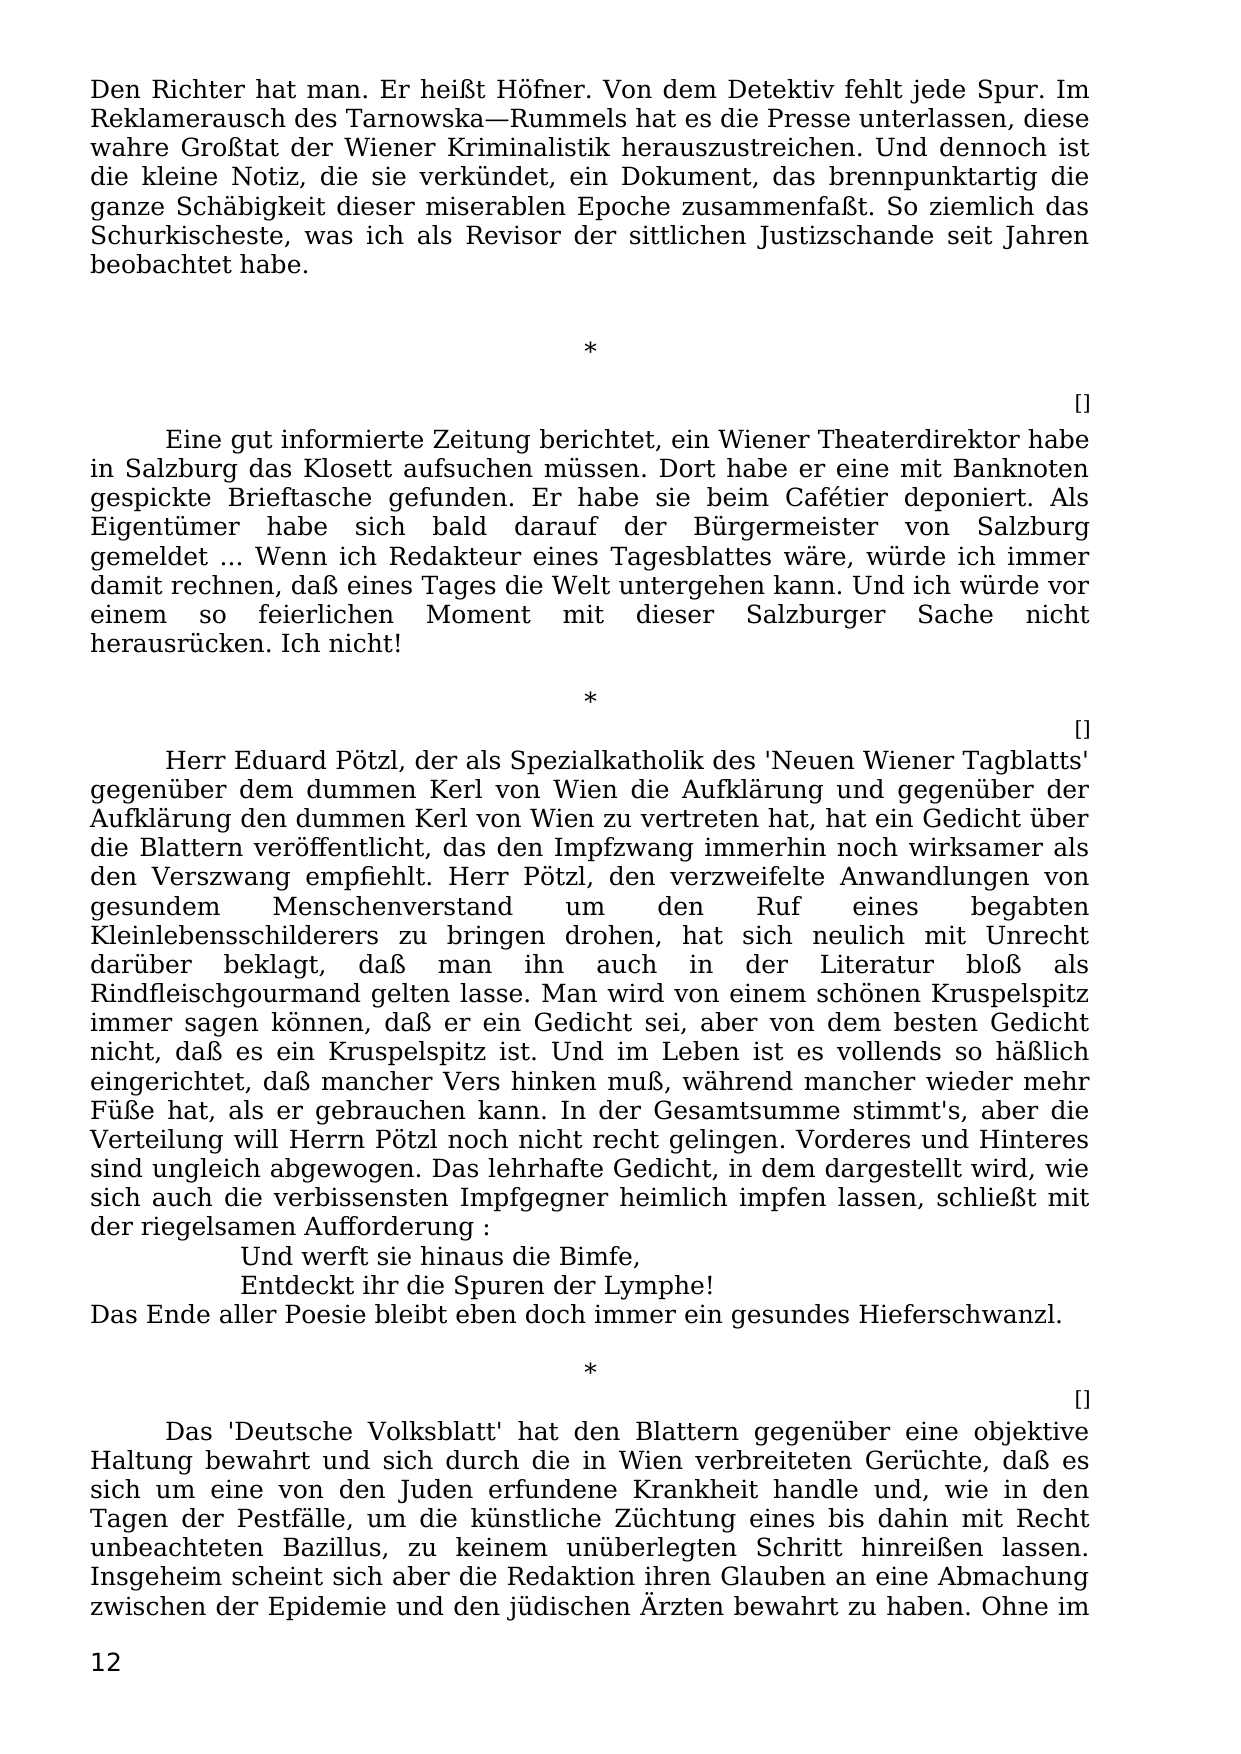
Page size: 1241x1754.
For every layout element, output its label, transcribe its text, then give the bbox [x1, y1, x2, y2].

text [] [90, 391, 1091, 415]
text Herr Eduard Pötzl, der als Spezialkatholik des 'Neuen Wiener Tagblatts' gegenüber dem dummen Kerl von Wien die Aufklärung und gegenüber der Aufklärung den dummen Kerl von Wien zu vertreten hat, hat ein Gedicht über die Blattern veröffentlicht, das den Impfzwang immerhin noch wirksamer als den Verszwang empfiehlt. Herr Pötzl, den verzweifelte Anwandlungen von gesundem Menschenverstand um den Ruf eines begabten Kleinlebensschilderers zu bringen drohen, hat sich neulich mit Unrecht darüber beklagt, daß man ihn auch in der Literatur bloß als Rindfleischgourmand gelten lasse. Man wird von einem schönen Kruspelspitz immer sagen können, daß er ein Gedicht sei, aber von dem besten Gedicht nicht, daß es ein Kruspelspitz ist. Und im Leben ist es vollends so häßlich eingerichtet, daß mancher Vers hinken muß, während mancher wieder mehr Füße hat, als er gebrauchen kann. In der Gesamtsumme stimmt's, aber die Verteilung will Herrn Pötzl noch nicht recht gelingen. Vorderes und Hinteres sind ungleich abgewogen. Das lehrhafte Gedicht, in dem dargestellt wird, wie sich auch die verbissensten Impfgegner heimlich impfen lassen, schließt mit der riegelsamen Aufforderung : [90, 741, 1091, 1242]
text Und werft sie hinaus die Bimfe, [240, 1242, 1091, 1271]
text * [90, 337, 1091, 367]
text * [90, 1358, 1091, 1387]
text [] [90, 717, 1091, 741]
text Den Richter hat man. Er heißt Höfner. Von dem Detektiv fehlt jede Spur. Im Reklamerausch des Tarnowska—Rummels hat es die Presse unterlassen, diese wahre Großtat der Wiener Kriminalistik herauszustreichen. Und dennoch ist die kleine Notiz, die sie verkündet, ein Dokument, das brennpunktartig die ganze Schäbigkeit dieser miserablen Epoche zusammenfaßt. So ziemlich das Schurkischeste, was ich als Revisor der sittlichen Justizschande seit Jahren beobachtet habe. [90, 75, 1091, 279]
text [] [90, 1387, 1091, 1412]
text Eine gut informierte Zeitung berichtet, ein Wiener Theaterdirektor habe in Salzburg das Klosett aufsuchen müssen. Dort habe er eine mit Banknoten gespickte Brieftasche gefunden. Er habe sie beim Cafétier deponiert. Als Eigentümer habe sich bald darauf der Bürgermeister von Salzburg gemeldet ... Wenn ich Redakteur eines Tagesblattes wäre, würde ich immer damit rechnen, daß eines Tages die Welt untergehen kann. Und ich würde vor einem so feierlichen Moment mit dieser Salzburger Sache nicht herausrücken. Ich nicht! [90, 415, 1091, 658]
text Das Ende aller Poesie bleibt eben doch immer ein gesundes Hieferschwanzl. [90, 1300, 1091, 1329]
text Entdeckt ihr die Spuren der Lymphe! [240, 1271, 1091, 1300]
text * [90, 687, 1091, 717]
text Das 'Deutsche Volksblatt' hat den Blattern gegenüber eine objektive Haltung bewahrt und sich durch die in Wien verbreiteten Gerüchte, daß es sich um eine von den Juden erfundene Krankheit handle und, wie in den Tagen der Pestfälle, um die künstliche Züchtung eines bis dahin mit Recht unbeachteten Bazillus, zu keinem unüberlegten Schritt hinreißen lassen. Insgeheim scheint sich aber die Redaktion ihren Glauben an eine Abmachung zwischen der Epidemie und den jüdischen Ärzten bewahrt zu haben. Ohne im [90, 1412, 1091, 1621]
